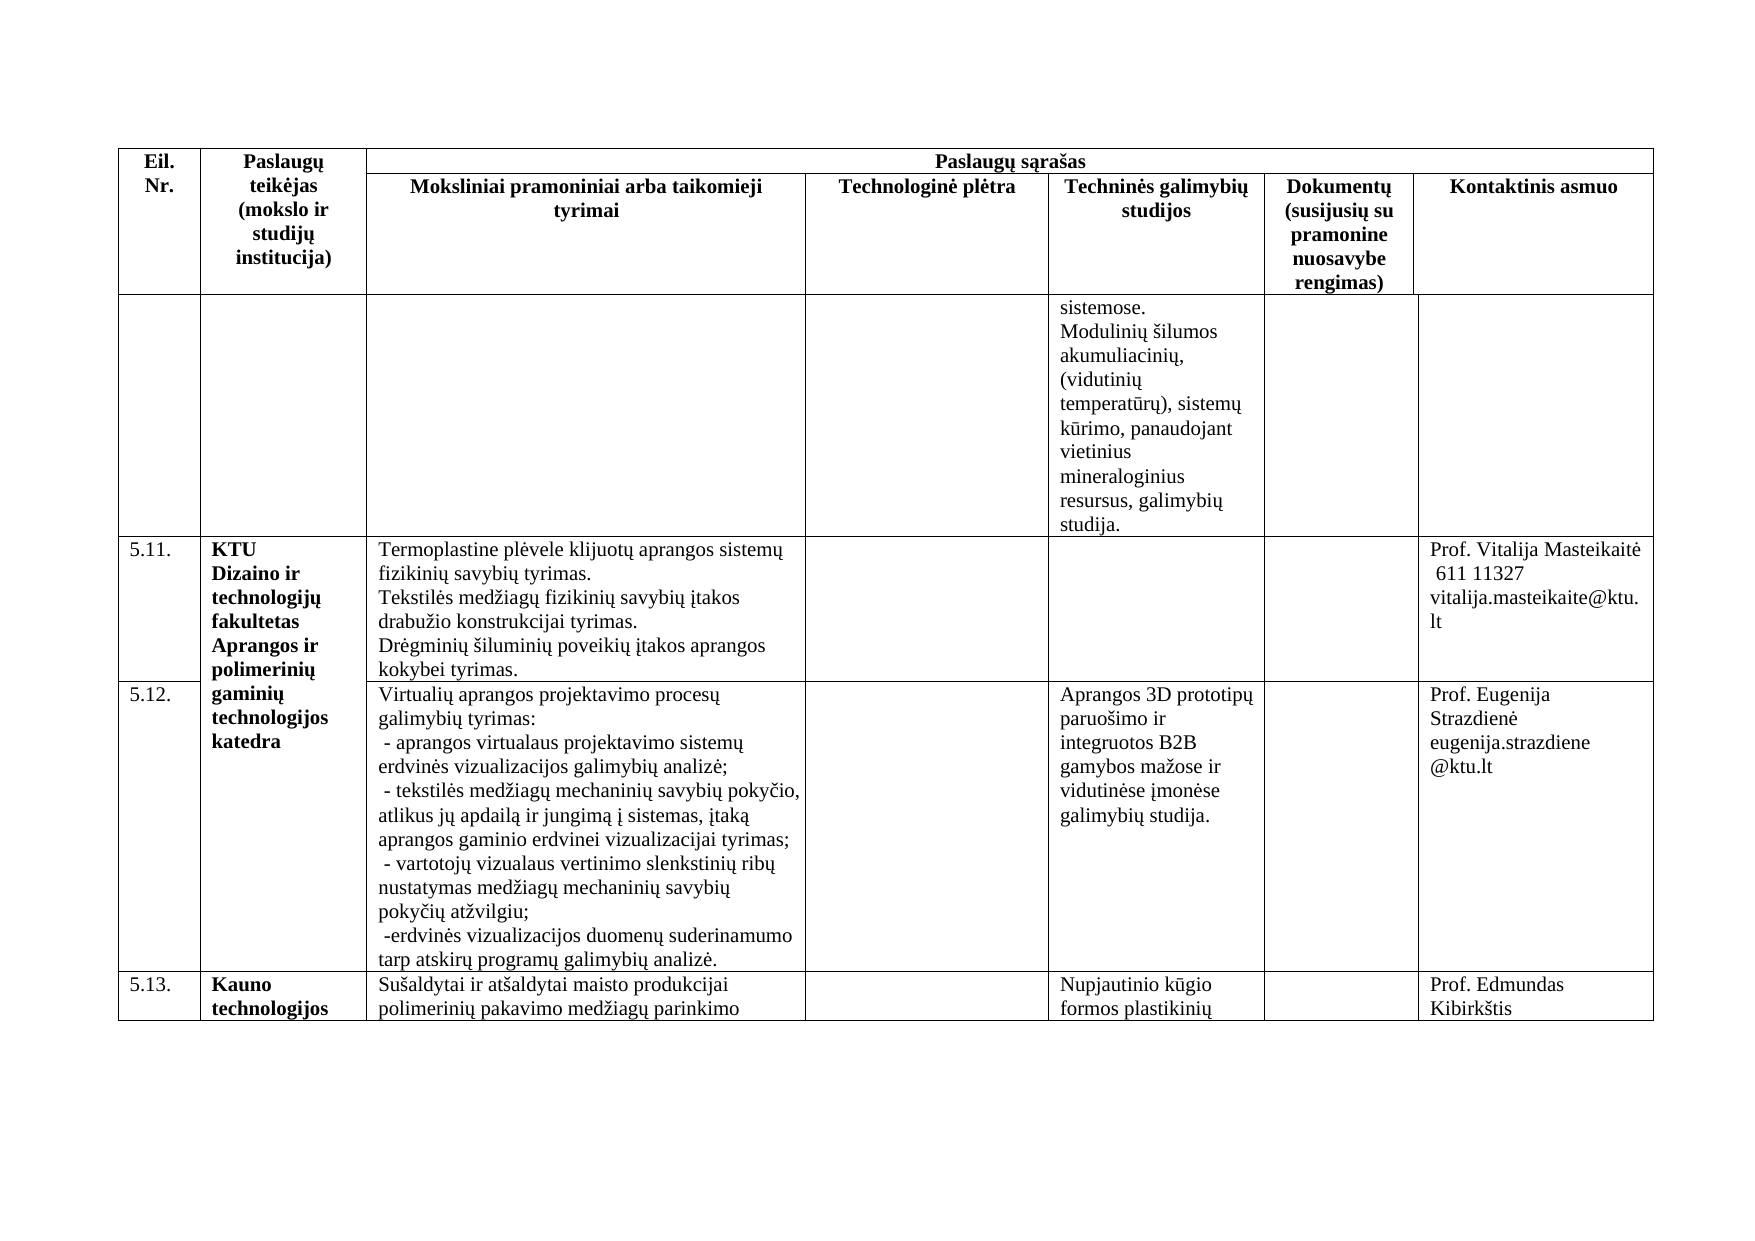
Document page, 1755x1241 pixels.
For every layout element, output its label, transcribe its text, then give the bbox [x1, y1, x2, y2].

table_header Eil. Nr. [119, 149, 200, 294]
table_cell [1265, 295, 1418, 536]
table_header Paslaugų sąrašas [367, 149, 1653, 173]
table_cell Technologinė plėtra [806, 174, 1048, 294]
table_cell Kauno technologijos [201, 972, 366, 1020]
table_cell 5.12. [119, 682, 200, 971]
table_header Paslaugų teikėjas (mokslo ir studijų institucija) [201, 149, 366, 294]
table_cell [806, 972, 1048, 1020]
table_cell Dokumentų (susijusių su pramonine nuosavybe rengimas) [1265, 174, 1413, 294]
table_cell Termoplastine plėvele klijuotų aprangos sistemų fizikinių savybių tyrimas. Tekstilės medžiagų fizikinių savybių įtakos drabužio konstrukcijai tyrimas. Drėgminių šiluminių poveikių įtakos aprangos kokybei tyrimas. [367, 537, 805, 681]
table_cell Prof. Edmundas Kibirkštis [1419, 972, 1653, 1020]
table_cell 5.11. [119, 537, 200, 681]
table_cell [119, 295, 200, 536]
table_cell Virtualių aprangos projektavimo procesų galimybių tyrimas: - aprangos virtualaus projektavimo sistemų erdvinės vizualizacijos galimybių analizė; - tekstilės medžiagų mechaninių savybių pokyčio, atlikus jų apdailą ir jungimą į sistemas, įtaką aprangos gaminio erdvinei vizualizacijai tyrimas; - vartotojų vizualaus vertinimo slenkstinių ribų nustatymas medžiagų mechaninių savybių pokyčių atžvilgiu; -erdvinės vizualizacijos duomenų suderinamumo tarp atskirų programų galimybių analizė. [367, 682, 805, 971]
table_cell [1265, 537, 1418, 681]
table_cell [367, 295, 805, 536]
table_cell [1419, 295, 1653, 536]
table_cell Kontaktinis asmuo [1414, 174, 1653, 294]
table_cell [201, 295, 366, 536]
table_cell Nupjautinio kūgio formos plastikinių [1049, 972, 1264, 1020]
table_cell [806, 295, 1048, 536]
table_cell Prof. Eugenija Strazdienė eugenija.strazdiene @ktu.lt [1419, 682, 1653, 971]
table_cell [806, 682, 1048, 971]
table_cell Techninės galimybių studijos [1049, 174, 1264, 294]
table_cell 5.13. [119, 972, 200, 1020]
table_cell KTU Dizaino ir technologijų fakultetas Aprangos ir polimerinių gaminių technologijos katedra [201, 537, 366, 971]
table_cell Sušaldytai ir atšaldytai maisto produkcijai polimerinių pakavimo medžiagų parinkimo [367, 972, 805, 1020]
table_cell sistemose. Modulinių šilumos akumuliacinių, (vidutinių temperatūrų), sistemų kūrimo, panaudojant vietinius mineraloginius resursus, galimybių studija. [1049, 295, 1264, 536]
table_cell Prof. Vitalija Masteikaitė 611 11327 vitalija.masteikaite@ktu.lt [1419, 537, 1653, 681]
table_cell Aprangos 3D prototipų paruošimo ir integruotos B2B gamybos mažose ir vidutinėse įmonėse galimybių studija. [1049, 682, 1264, 971]
table_cell [1049, 537, 1264, 681]
table_cell [1265, 972, 1418, 1020]
table_cell Moksliniai pramoniniai arba taikomieji tyrimai [367, 174, 805, 294]
table_cell [1265, 682, 1418, 971]
table_cell [806, 537, 1048, 681]
